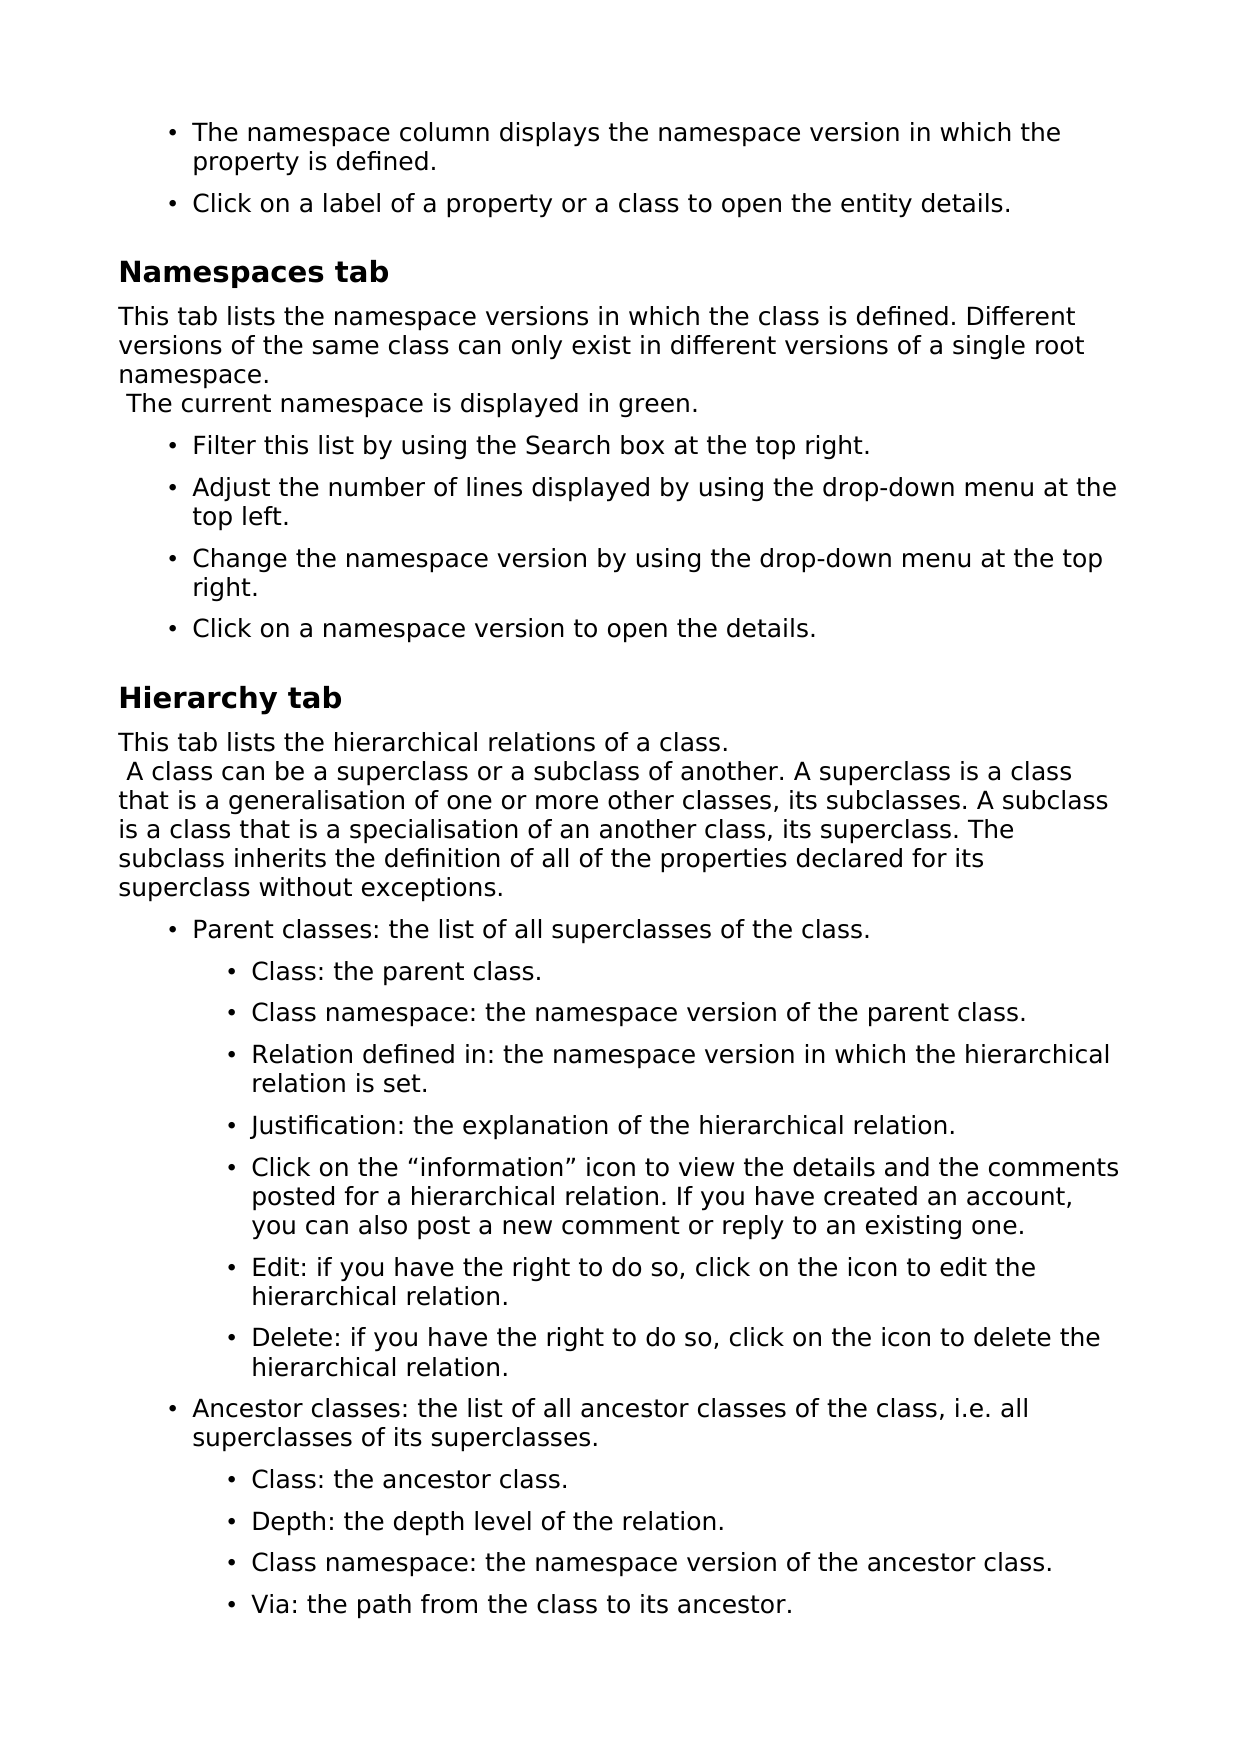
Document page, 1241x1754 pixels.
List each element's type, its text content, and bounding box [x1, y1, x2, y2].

list Edit: if you have the right to do so, click on the icon to edit the hierarchical relation. [236, 1253, 1122, 1311]
list Parent classes: the list of all superclasses of the class. [177, 915, 1122, 944]
list Via: the path from the class to its ancestor. [236, 1590, 1122, 1619]
list Class namespace: the namespace version of the parent class. [236, 998, 1122, 1028]
list Delete: if you have the right to do so, click on the icon to delete the hierarchical relation. [236, 1323, 1122, 1382]
list Click on the “information” icon to view the details and the comments posted for a hierarchical relation. If you have created an account, you can also post a new comment or reply to an existing one. [236, 1153, 1122, 1240]
text This tab lists the namespace versions in which the class is defined. Different versions of the same class can only exist in different versions of a single root namespace. The current namespace is displayed in green. [118, 302, 1122, 419]
list Adjust the number of lines displayed by using the drop-down menu at the top left. [177, 473, 1122, 531]
list Depth: the depth level of the relation. [236, 1507, 1122, 1536]
list Class namespace: the namespace version of the ancestor class. [236, 1548, 1122, 1578]
list Click on a namespace version to open the details. [177, 614, 1122, 644]
subtitle Namespaces tab [118, 256, 1122, 289]
list The namespace column displays the namespace version in which the property is defined. [177, 118, 1122, 176]
list Class: the ancestor class. [236, 1465, 1122, 1494]
list Filter this list by using the Search box at the top right. [177, 431, 1122, 460]
list Justification: the explanation of the hierarchical relation. [236, 1111, 1122, 1140]
list Ancestor classes: the list of all ancestor classes of the class, i.e. all superclasses of its superclasses. [177, 1394, 1122, 1453]
subtitle Hierarchy tab [118, 681, 1122, 715]
list Class: the parent class. [236, 957, 1122, 986]
list Click on a label of a property or a class to open the entity details. [177, 189, 1122, 218]
list Relation defined in: the namespace version in which the hierarchical relation is set. [236, 1040, 1122, 1098]
list Change the namespace version by using the drop-down menu at the top right. [177, 544, 1122, 602]
text This tab lists the hierarchical relations of a class. A class can be a superclass or a subclass of another. A superclass is a class that is a generalisation of one or more other classes, its subclasses. A subclass is a class that is a specialisation of an another class, its superclass. The subclass inherits the definition of all of the properties declared for its superclass without exceptions. [118, 728, 1122, 903]
